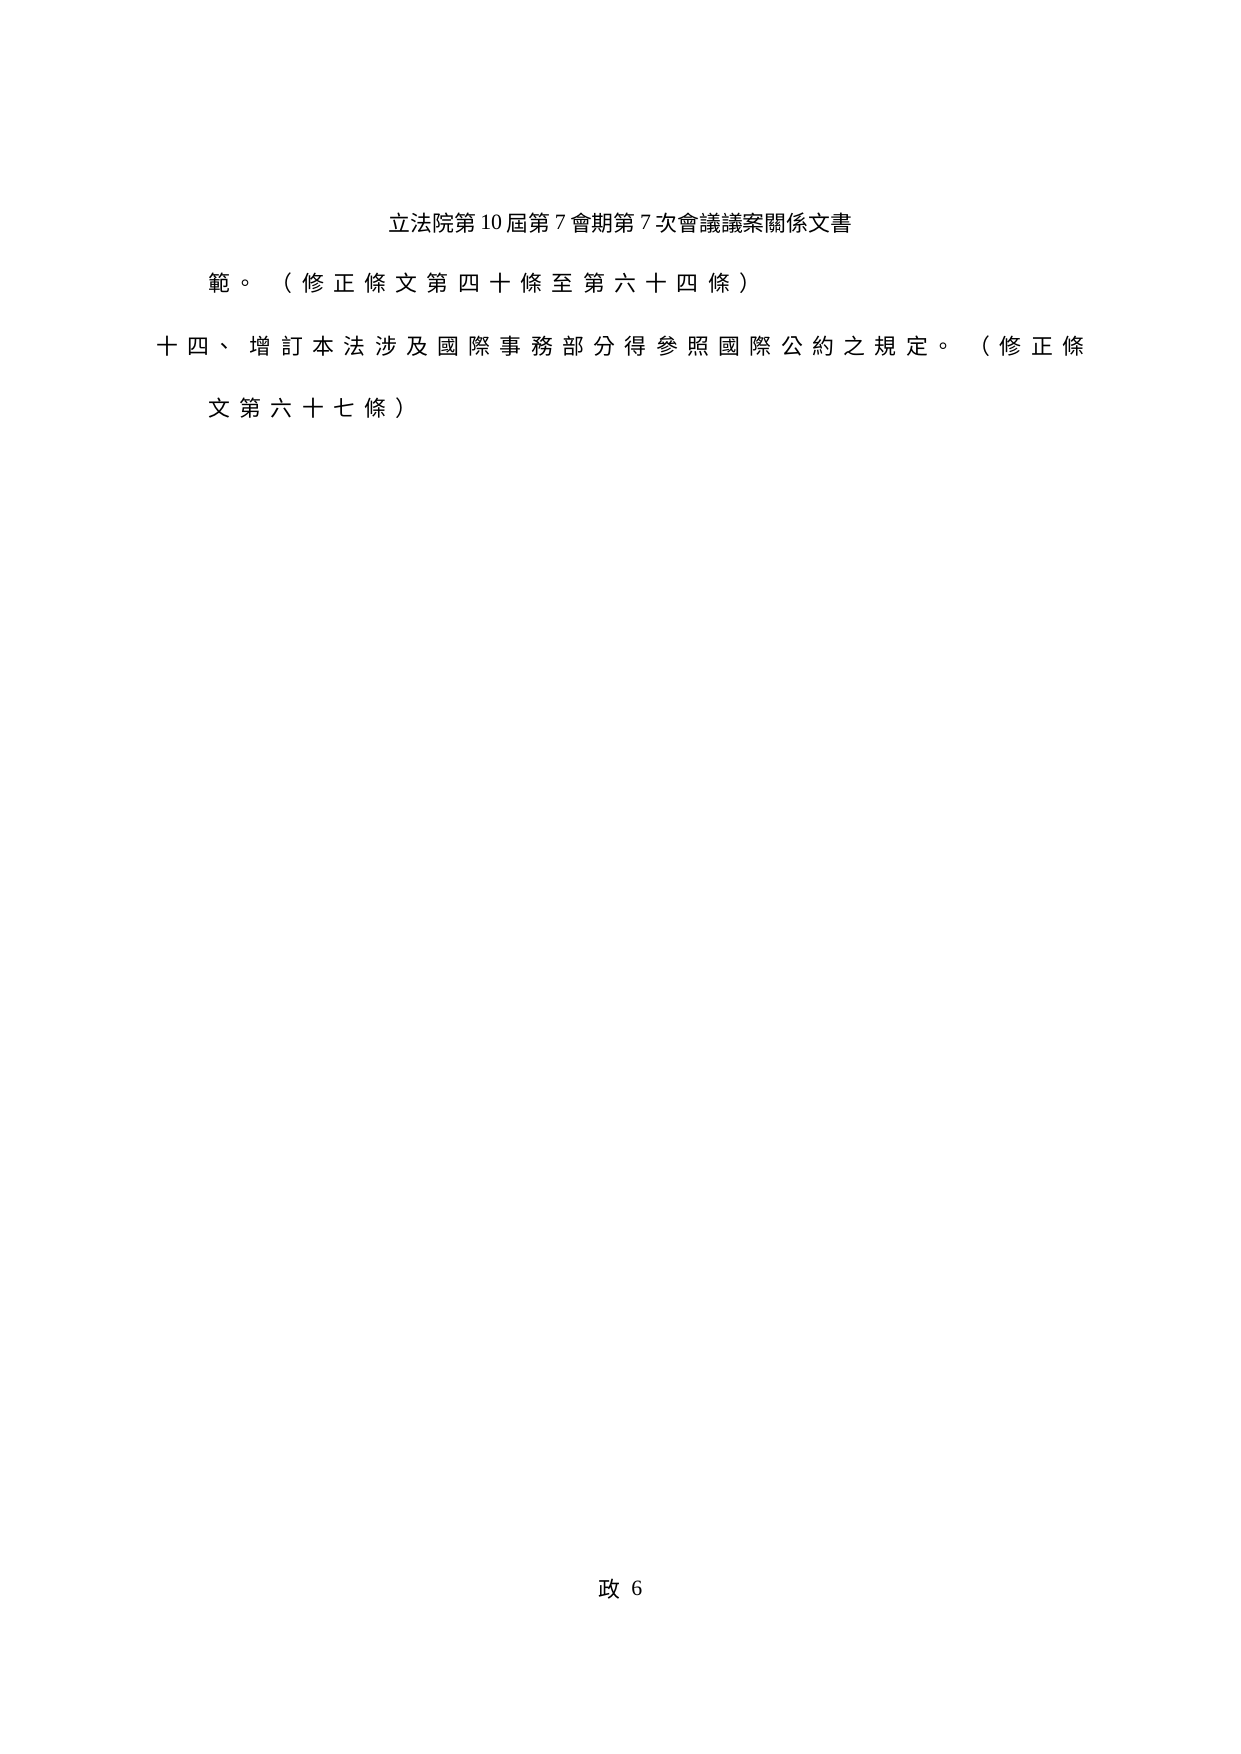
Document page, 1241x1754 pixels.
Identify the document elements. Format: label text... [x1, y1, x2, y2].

text 十四、增訂本法涉及國際事務部分得參照國際公約之規定。（修正條文第六十七條） [151, 313, 1089, 438]
text 範。（修正條文第四十條至第六十四條） [151, 251, 1089, 313]
